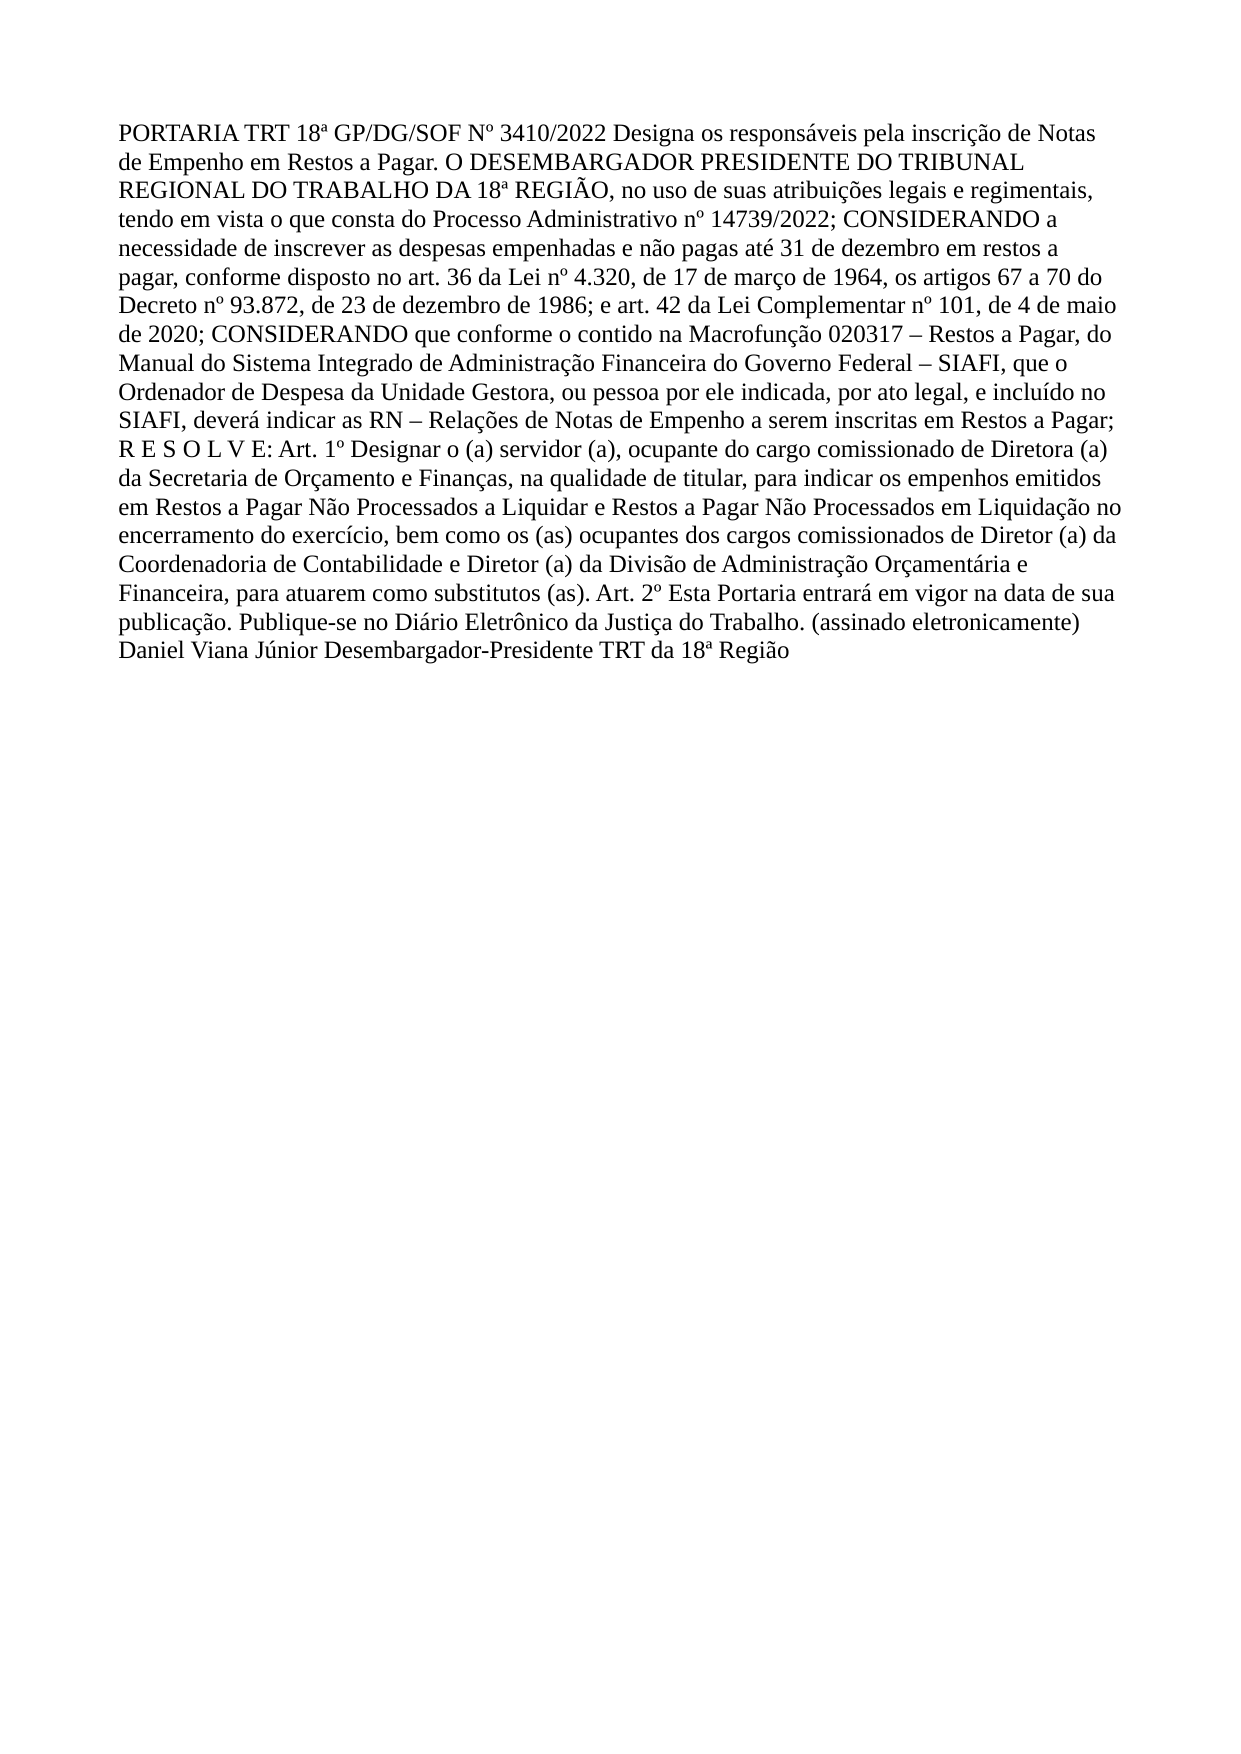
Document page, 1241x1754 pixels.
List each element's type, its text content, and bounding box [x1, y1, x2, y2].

text PORTARIA TRT 18ª GP/DG/SOF Nº 3410/2022 Designa os responsáveis pela inscrição de Notas de Empenho em Restos a Pagar. O DESEMBARGADOR PRESIDENTE DO TRIBUNAL REGIONAL DO TRABALHO DA 18ª REGIÃO, no uso de suas atribuições legais e regimentais, tendo em vista o que consta do Processo Administrativo nº 14739/2022; CONSIDERANDO a necessidade de inscrever as despesas empenhadas e não pagas até 31 de dezembro em restos a pagar, conforme disposto no art. 36 da Lei nº 4.320, de 17 de março de 1964, os artigos 67 a 70 do Decreto nº 93.872, de 23 de dezembro de 1986; e art. 42 da Lei Complementar nº 101, de 4 de maio de 2020; CONSIDERANDO que conforme o contido na Macrofunção 020317 – Restos a Pagar, do Manual do Sistema Integrado de Administração Financeira do Governo Federal – SIAFI, que o Ordenador de Despesa da Unidade Gestora, ou pessoa por ele indicada, por ato legal, e incluído no SIAFI, deverá indicar as RN – Relações de Notas de Empenho a serem inscritas em Restos a Pagar; R E S O L V E: Art. 1º Designar o (a) servidor (a), ocupante do cargo comissionado de Diretora (a) da Secretaria de Orçamento e Finanças, na qualidade de titular, para indicar os empenhos emitidos em Restos a Pagar Não Processados a Liquidar e Restos a Pagar Não Processados em Liquidação no encerramento do exercício, bem como os (as) ocupantes dos cargos comissionados de Diretor (a) da Coordenadoria de Contabilidade e Diretor (a) da Divisão de Administração Orçamentária e Financeira, para atuarem como substitutos (as). Art. 2º Esta Portaria entrará em vigor na data de sua publicação. Publique-se no Diário Eletrônico da Justiça do Trabalho. (assinado eletronicamente) Daniel Viana Júnior Desembargador-Presidente TRT da 18ª Região [118, 118, 1122, 664]
